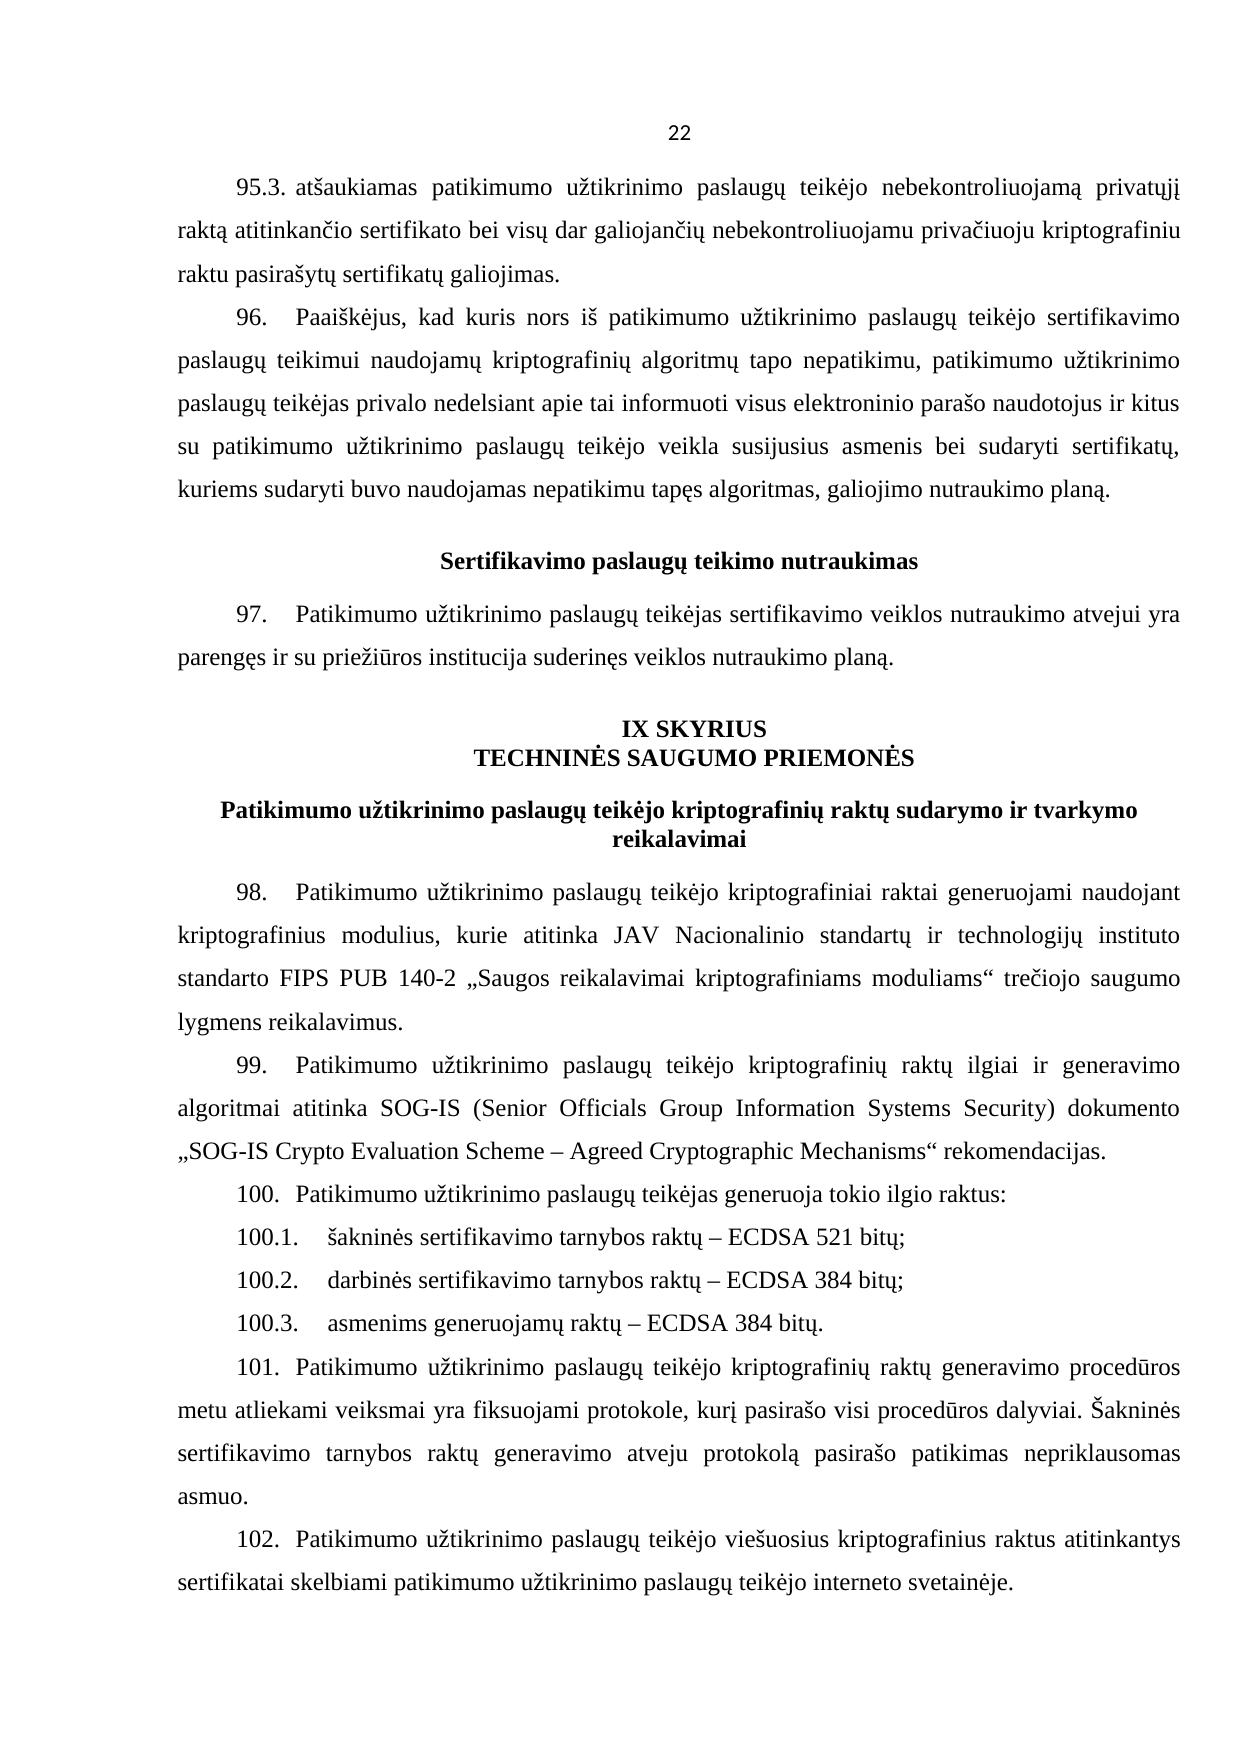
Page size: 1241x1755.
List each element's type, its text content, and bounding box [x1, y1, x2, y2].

text 95.3. atšaukiamas patikimumo užtikrinimo paslaugų teikėjo nebekontroliuojamą privatųjį raktą atitinkančio sertifikato bei visų dar galiojančių nebekontroliuojamu privačiuoju kriptografiniu raktu pasirašytų sertifikatų galiojimas. [177, 172, 1181, 287]
text 100.1. šakninės sertifikavimo tarnybos raktų – ECDSA 521 bitų; [177, 1222, 1181, 1251]
text 97. Patikimumo užtikrinimo paslaugų teikėjas sertifikavimo veiklos nutraukimo atvejui yra parengęs ir su priežiūros institucija suderinęs veiklos nutraukimo planą. [177, 599, 1181, 671]
text 100.2. darbinės sertifikavimo tarnybos raktų – ECDSA 384 bitų; [177, 1265, 1181, 1294]
text TECHNINĖS SAUGUMO PRIEMONĖS [177, 743, 1181, 772]
text 102. Patikimumo užtikrinimo paslaugų teikėjo viešuosius kriptografinius raktus atitinkantys sertifikatai skelbiami patikimumo užtikrinimo paslaugų teikėjo interneto svetainėje. [177, 1524, 1181, 1596]
text 96. Paaiškėjus, kad kuris nors iš patikimumo užtikrinimo paslaugų teikėjo sertifikavimo paslaugų teikimui naudojamų kriptografinių algoritmų tapo nepatikimu, patikimumo užtikrinimo paslaugų teikėjas privalo nedelsiant apie tai informuoti visus elektroninio parašo naudotojus ir kitus su patikimumo užtikrinimo paslaugų teikėjo veikla susijusius asmenis bei sudaryti sertifikatų, kuriems sudaryti buvo naudojamas nepatikimu tapęs algoritmas, galiojimo nutraukimo planą. [177, 302, 1181, 503]
subtitle Sertifikavimo paslaugų teikimo nutraukimas [177, 546, 1181, 575]
text 100.3. asmenims generuojamų raktų – ECDSA 384 bitų. [177, 1308, 1181, 1337]
text 98. Patikimumo užtikrinimo paslaugų teikėjo kriptografiniai raktai generuojami naudojant kriptografinius modulius, kurie atitinka JAV Nacionalinio standartų ir technologijų instituto standarto FIPS PUB 140-2 „Saugos reikalavimai kriptografiniams moduliams“ trečiojo saugumo lygmens reikalavimus. [177, 877, 1181, 1035]
text IX SKYRIUS [177, 714, 1181, 743]
text 100. Patikimumo užtikrinimo paslaugų teikėjas generuoja tokio ilgio raktus: [177, 1179, 1181, 1208]
subtitle Patikimumo užtikrinimo paslaugų teikėjo kriptografinių raktų sudarymo ir tvarkymo reikalavimai [177, 796, 1181, 853]
text 99. Patikimumo užtikrinimo paslaugų teikėjo kriptografinių raktų ilgiai ir generavimo algoritmai atitinka SOG-IS (Senior Officials Group Information Systems Security) dokumento „SOG-IS Crypto Evaluation Scheme – Agreed Cryptographic Mechanisms“ rekomendacijas. [177, 1050, 1181, 1165]
text 101. Patikimumo užtikrinimo paslaugų teikėjo kriptografinių raktų generavimo procedūros metu atliekami veiksmai yra fiksuojami protokole, kurį pasirašo visi procedūros dalyviai. Šakninės sertifikavimo tarnybos raktų generavimo atveju protokolą pasirašo patikimas nepriklausomas asmuo. [177, 1352, 1181, 1510]
